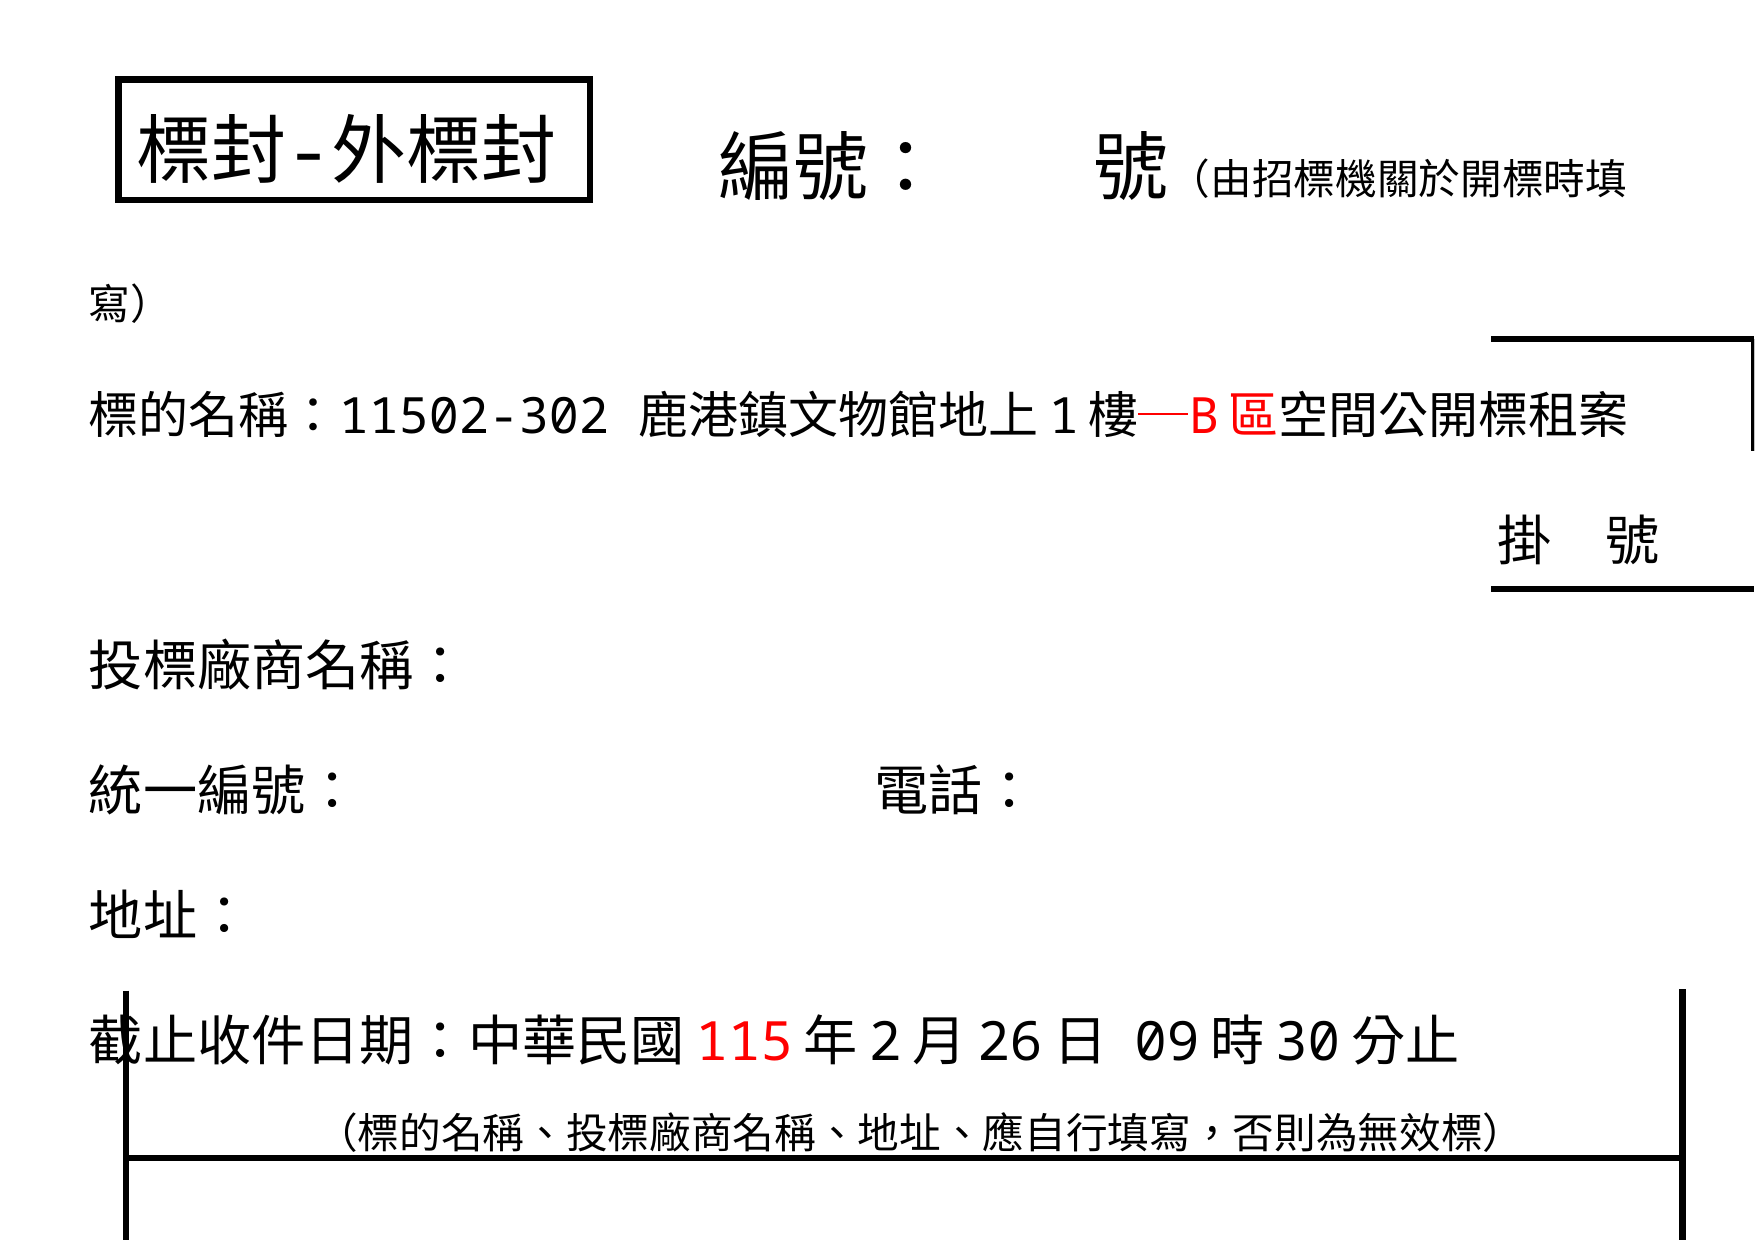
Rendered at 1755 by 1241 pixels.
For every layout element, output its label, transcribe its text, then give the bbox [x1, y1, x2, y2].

text 掛 號 [89, 464, 1666, 589]
text 截止收件日期：中華民國115年2月26日 09時30分止 [89, 964, 1666, 1089]
text 編號： 號（由招標機關於開標時填寫） [89, 89, 1666, 339]
text 投標廠商名稱： [89, 589, 1666, 714]
text 編號： 號（由招標機關於開標時填寫） [122, 83, 587, 197]
text 地址： [89, 839, 1666, 964]
text （標的名稱、投標廠商名稱、地址、應自行填寫，否則為無效標） [129, 1089, 1666, 1151]
text 標封-外標封封 [137, 90, 572, 189]
text 統一編號： 電話： [89, 714, 1666, 839]
text 標的名稱：11502-302 鹿港鎮文物館地上1樓─B區空間公開標租案 [89, 339, 1666, 464]
text [89, 1089, 123, 1151]
